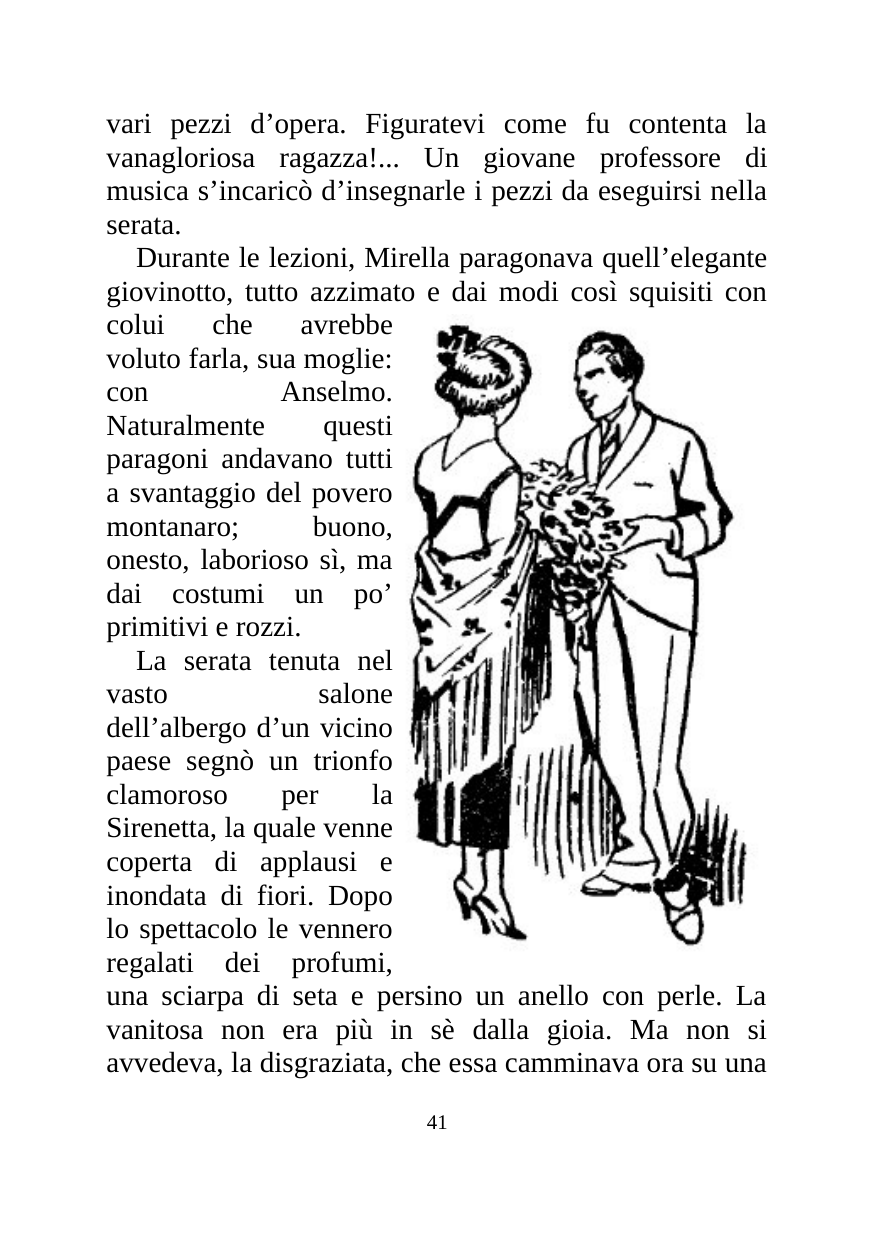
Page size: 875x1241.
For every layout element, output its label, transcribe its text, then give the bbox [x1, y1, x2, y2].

picture [393, 314, 760, 953]
text La serata tenuta nel vasto salone dell’albergo d’un vicino paese segnò un trionfo clamoroso per la Sirenetta, la quale venne coperta di applausi e inondata di fiori. Dopo lo spettacolo le vennero regalati dei profumi, una sciarpa di seta e persino un anello con perle. La vanitosa non era più in sè dalla gioia. Ma non si avvedeva, la disgraziata, che essa camminava ora su una [106, 643, 768, 1079]
text Durante le lezioni, Mirella paragonava quell’elegante giovinotto, tutto azzimato e dai modi così squisiti con colui che avrebbe voluto farla, sua moglie: con Anselmo. Naturalmente questi paragoni andavano tutti a svantaggio del povero montanaro; buono, onesto, laborioso sì, ma dai costumi un po’ primitivi e rozzi. [106, 240, 768, 643]
text vari pezzi d’opera. Figuratevi come fu contenta la vanagloriosa ragazza!... Un giovane professore di musica s’incaricò d’insegnarle i pezzi da eseguirsi nella serata. [106, 106, 768, 240]
